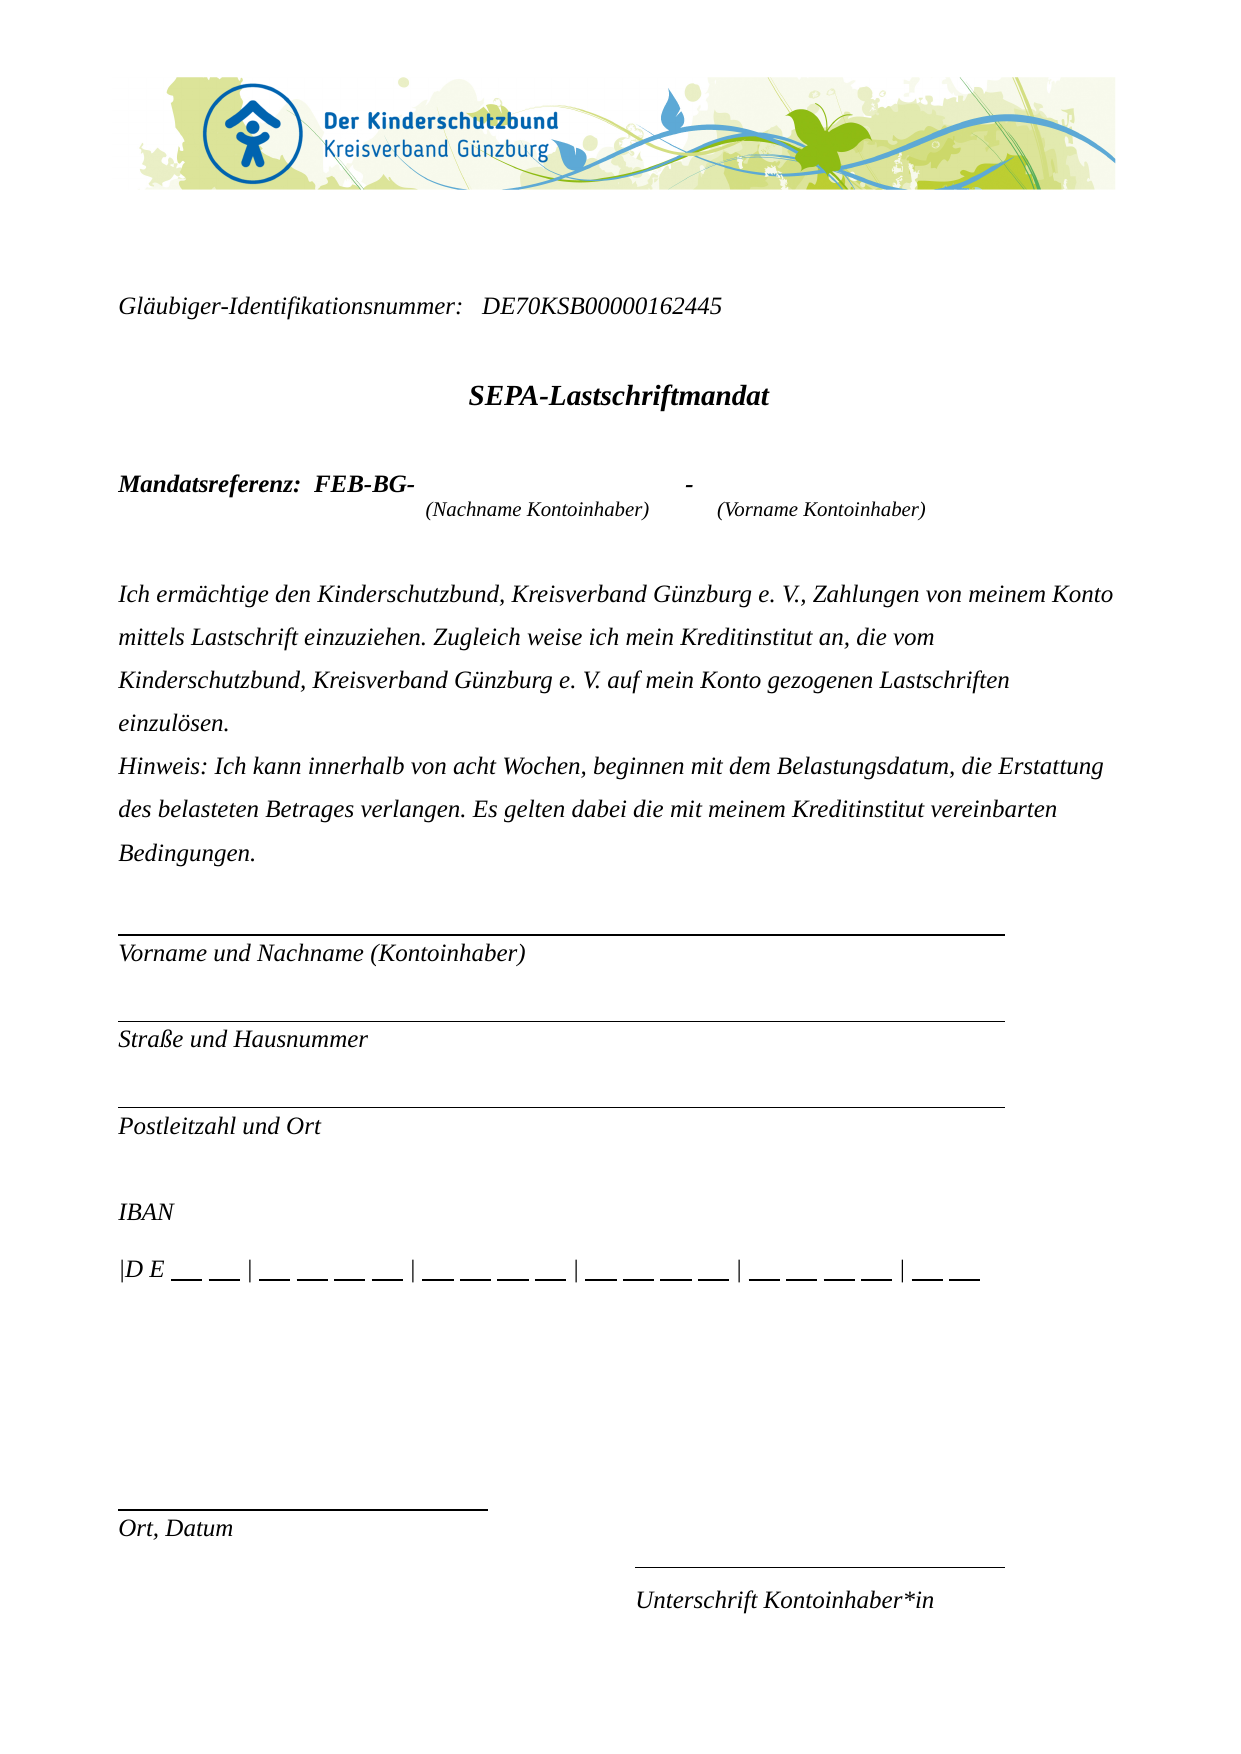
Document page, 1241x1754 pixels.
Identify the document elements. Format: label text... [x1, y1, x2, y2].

text Ort, Datum [118, 1513, 1122, 1542]
text (Nachname Kontoinhaber) (Vorname Kontoinhaber) [118, 497, 1122, 521]
text Straße und Hausnummer [118, 1024, 1122, 1053]
text Gläubiger-Identifikationsnummer: DE70KSB00000162445 [118, 291, 1122, 320]
text |D E | | | | | [118, 1254, 1122, 1283]
text Postleitzahl und Ort [118, 1111, 1122, 1139]
text Mandatsreferenz: FEB-BG- - [118, 469, 1122, 497]
text Unterschrift Kontoinhaber*in [118, 1585, 1122, 1614]
text Vorname und Nachname (Kontoinhaber) [118, 938, 1122, 967]
picture [111, 77, 1116, 190]
text Hinweis: Ich kann innerhalb von acht Wochen, beginnen mit dem Belastungsdatum, die Erstattung des belasteten Betrages verlangen. Es gelten dabei die mit meinem Kreditinstitut vereinbarten Bedingungen. [118, 751, 1122, 866]
text IBAN [118, 1197, 1122, 1226]
text SEPA-Lastschriftmandat [118, 378, 1122, 411]
text Ich ermächtige den Kinderschutzbund, Kreisverband Günzburg e. V., Zahlungen von meinem Konto mittels Lastschrift einzuziehen. Zugleich weise ich mein Kreditinstitut an, die vom Kinderschutzbund, Kreisverband Günzburg e. V. auf mein Konto gezogenen Lastschriften einzulösen. [118, 579, 1122, 737]
